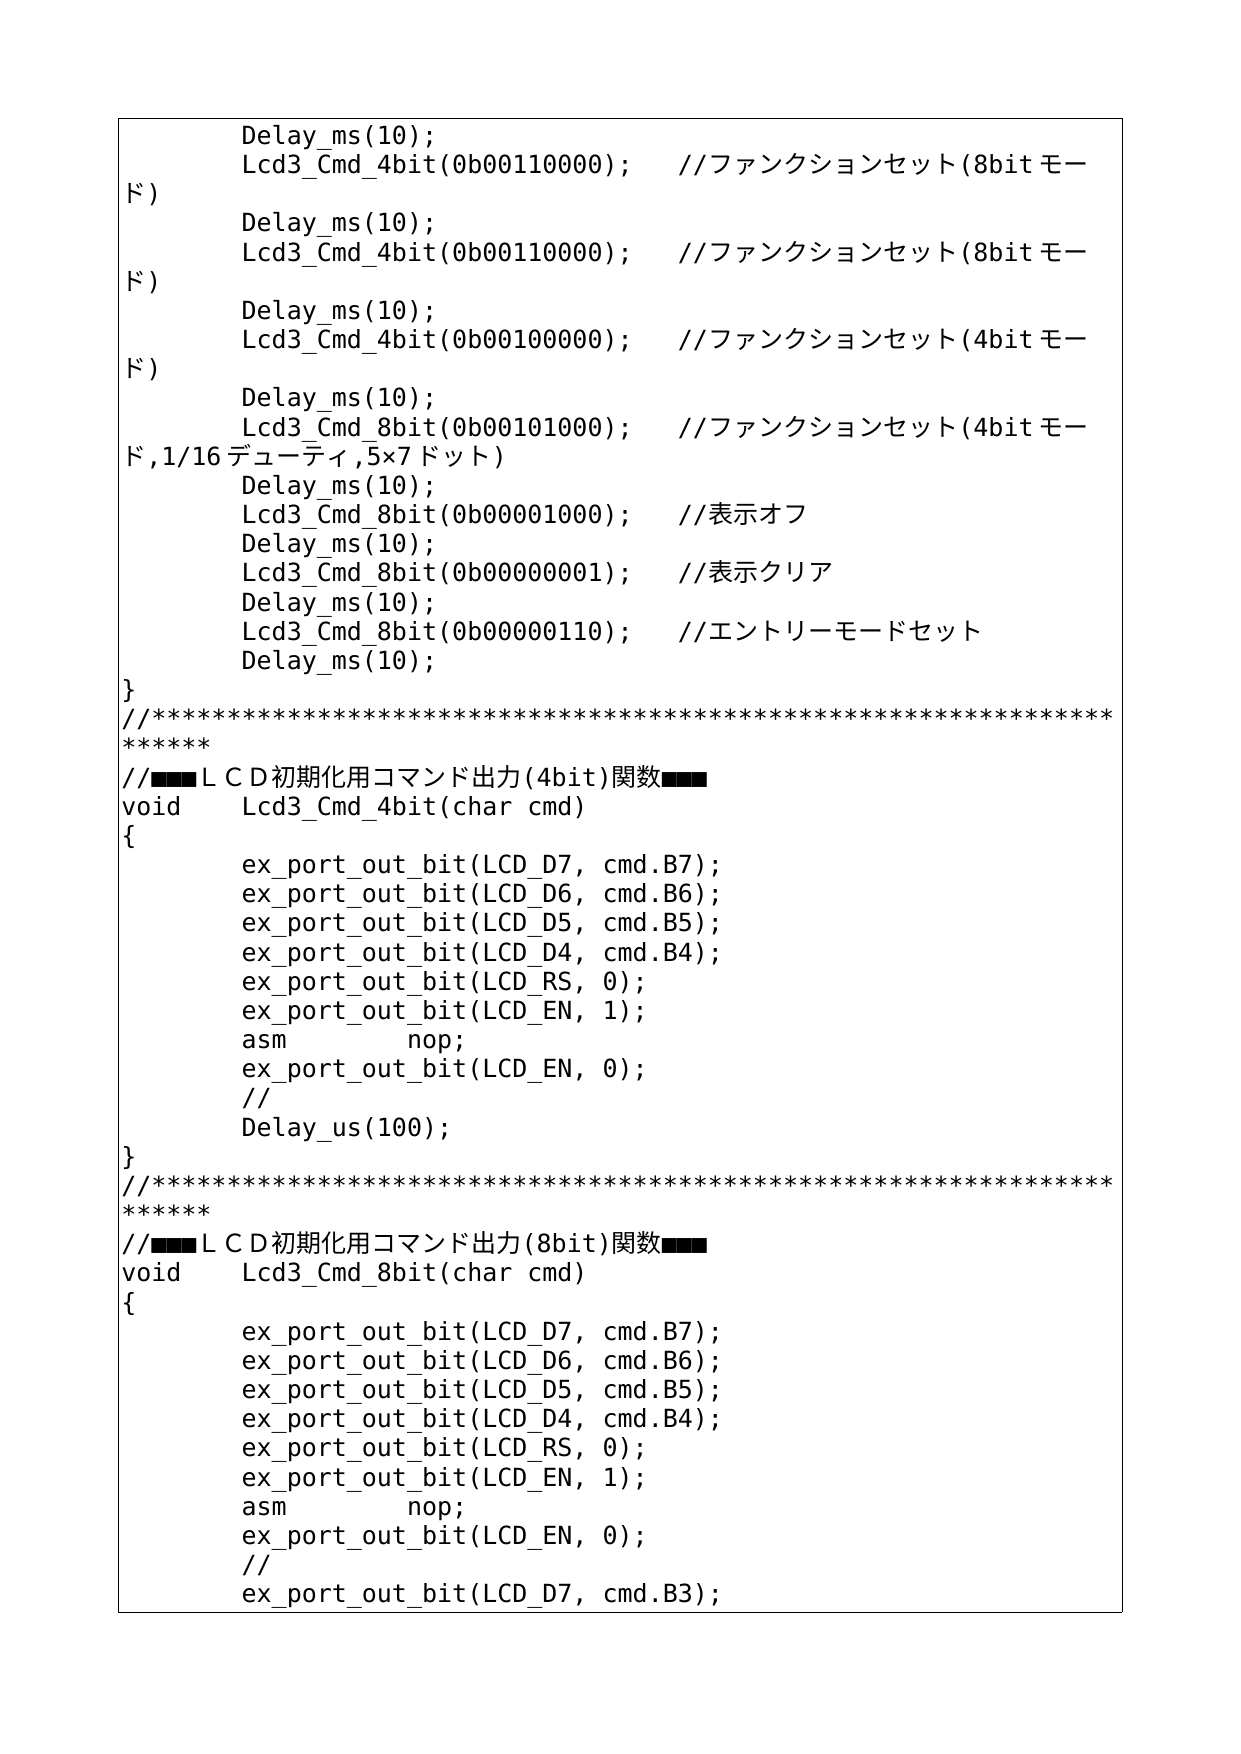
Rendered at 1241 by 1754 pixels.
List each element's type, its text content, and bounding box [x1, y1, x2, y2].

table_header Delay_ms(10); Lcd3_Cmd_4bit(0b00110000); //ファンクションセット(8bitモード) Delay_ms(10); Lcd3_Cmd_4bit(0b00110000); //ファンクションセット(8bitモード) Delay_ms(10); Lcd3_Cmd_4bit(0b00100000); //ファンクションセット(4bitモード) Delay_ms(10); Lcd3_Cmd_8bit(0b00101000); //ファンクションセット(4bitモード,1/16デューティ,5×7ドット) Delay_ms(10); Lcd3_Cmd_8bit(0b00001000); //表示オフ Delay_ms(10); Lcd3_Cmd_8bit(0b00000001); //表示クリア Delay_ms(10); Lcd3_Cmd_8bit(0b00000110); //エントリーモードセット Delay_ms(10); } //********************************************************************** //■■■ＬＣＤ初期化用コマンド出力(4bit)関数■■■ void Lcd3_Cmd_4bit(char cmd) { ex_port_out_bit(LCD_D7, cmd.B7); ex_port_out_bit(LCD_D6, cmd.B6); ex_port_out_bit(LCD_D5, cmd.B5); ex_port_out_bit(LCD_D4, cmd.B4); ex_port_out_bit(LCD_RS, 0); ex_port_out_bit(LCD_EN, 1); asm nop; ex_port_out_bit(LCD_EN, 0); // Delay_us(100); } //********************************************************************** //■■■ＬＣＤ初期化用コマンド出力(8bit)関数■■■ void Lcd3_Cmd_8bit(char cmd) { ex_port_out_bit(LCD_D7, cmd.B7); ex_port_out_bit(LCD_D6, cmd.B6); ex_port_out_bit(LCD_D5, cmd.B5); ex_port_out_bit(LCD_D4, cmd.B4); ex_port_out_bit(LCD_RS, 0); ex_port_out_bit(LCD_EN, 1); asm nop; ex_port_out_bit(LCD_EN, 0); // ex_port_out_bit(LCD_D7, cmd.B3); [119, 119, 1122, 1612]
